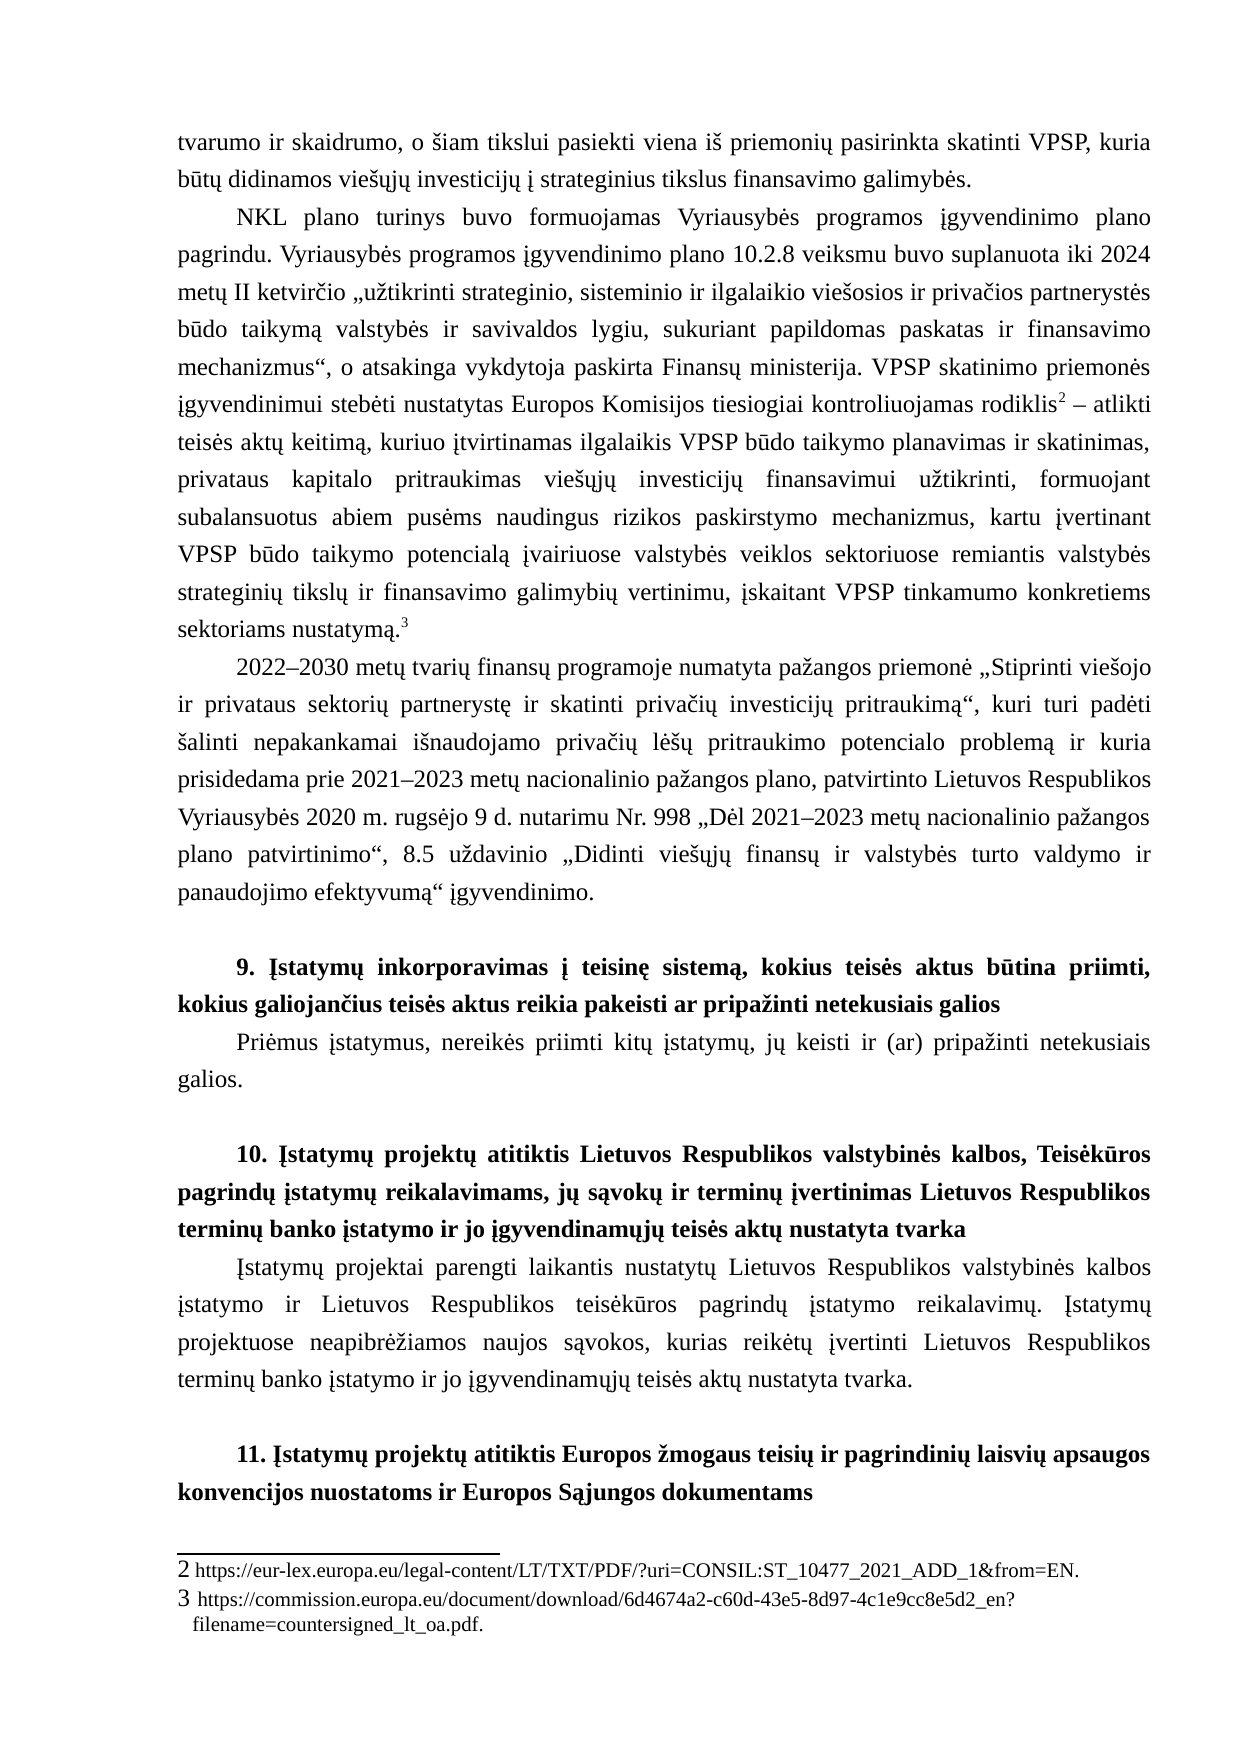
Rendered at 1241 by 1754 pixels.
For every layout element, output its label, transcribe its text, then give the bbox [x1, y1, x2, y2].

text tvarumo ir skaidrumo, o šiam tikslui pasiekti viena iš priemonių pasirinkta skatinti VPSP, kuria būtų didinamos viešųjų investicijų į strateginius tikslus finansavimo galimybės. [177, 118, 1152, 193]
text https://eur-lex.europa.eu/legal-content/LT/TXT/PDF/?uri=CONSIL:ST_10477_2021_ADD_1&from=EN. [177, 1554, 1152, 1583]
text Priėmus įstatymus, nereikės priimti kitų įstatymų, jų keisti ir (ar) pripažinti netekusiais galios. [177, 1018, 1152, 1093]
text 11. Įstatymų projektų atitiktis Europos žmogaus teisių ir pagrindinių laisvių apsaugos konvencijos nuostatoms ir Europos Sąjungos dokumentams [177, 1431, 1152, 1506]
text 2022–2030 metų tvarių finansų programoje numatyta pažangos priemonė „Stiprinti viešojo ir privataus sektorių partnerystę ir skatinti privačių investicijų pritraukimą“, kuri turi padėti šalinti nepakankamai išnaudojamo privačių lėšų pritraukimo potencialo problemą ir kuria prisidedama prie 2021–2023 metų nacionalinio pažangos plano, patvirtinto Lietuvos Respublikos Vyriausybės 2020 m. rugsėjo 9 d. nutarimu Nr. 998 „Dėl 2021–2023 metų nacionalinio pažangos plano patvirtinimo“, 8.5 uždavinio „Didinti viešųjų finansų ir valstybės turto valdymo ir panaudojimo efektyvumą“ įgyvendinimo. [177, 643, 1152, 906]
text NKL plano turinys buvo formuojamas Vyriausybės programos įgyvendinimo plano pagrindu. Vyriausybės programos įgyvendinimo plano 10.2.8 veiksmu buvo suplanuota iki 2024 metų II ketvirčio „užtikrinti strateginio, sisteminio ir ilgalaikio viešosios ir privačios partnerystės būdo taikymą valstybės ir savivaldos lygiu, sukuriant papildomas paskatas ir finansavimo mechanizmus“, o atsakinga vykdytoja paskirta Finansų ministerija. VPSP skatinimo priemonės įgyvendinimui stebėti nustatytas Europos Komisijos tiesiogiai kontroliuojamas rodiklis – atlikti teisės aktų keitimą, kuriuo įtvirtinamas ilgalaikis VPSP būdo taikymo planavimas ir skatinimas, privataus kapitalo pritraukimas viešųjų investicijų finansavimui užtikrinti, formuojant subalansuotus abiem pusėms naudingus rizikos paskirstymo mechanizmus, kartu įvertinant VPSP būdo taikymo potencialą įvairiuose valstybės veiklos sektoriuose remiantis valstybės strateginių tikslų ir finansavimo galimybių vertinimu, įskaitant VPSP tinkamumo konkretiems sektoriams nustatymą. [177, 193, 1152, 643]
text Įstatymų projektai parengti laikantis nustatytų Lietuvos Respublikos valstybinės kalbos įstatymo ir Lietuvos Respublikos teisėkūros pagrindų įstatymo reikalavimų. Įstatymų projektuose neapibrėžiamos naujos sąvokos, kurias reikėtų įvertinti Lietuvos Respublikos terminų banko įstatymo ir jo įgyvendinamųjų teisės aktų nustatyta tvarka. [177, 1243, 1152, 1393]
text 10. Įstatymų projektų atitiktis Lietuvos Respublikos valstybinės kalbos, Teisėkūros pagrindų įstatymų reikalavimams, jų sąvokų ir terminų įvertinimas Lietuvos Respublikos terminų banko įstatymo ir jo įgyvendinamųjų teisės aktų nustatyta tvarka [177, 1131, 1152, 1243]
text 9. Įstatymų inkorporavimas į teisinę sistemą, kokius teisės aktus būtina priimti, kokius galiojančius teisės aktus reikia pakeisti ar pripažinti netekusiais galios [177, 943, 1152, 1018]
text https://commission.europa.eu/document/download/6d4674a2-c60d-43e5-8d97-4c1e9cc8e5d2_en?filename=countersigned_lt_oa.pdf. [177, 1583, 1152, 1636]
